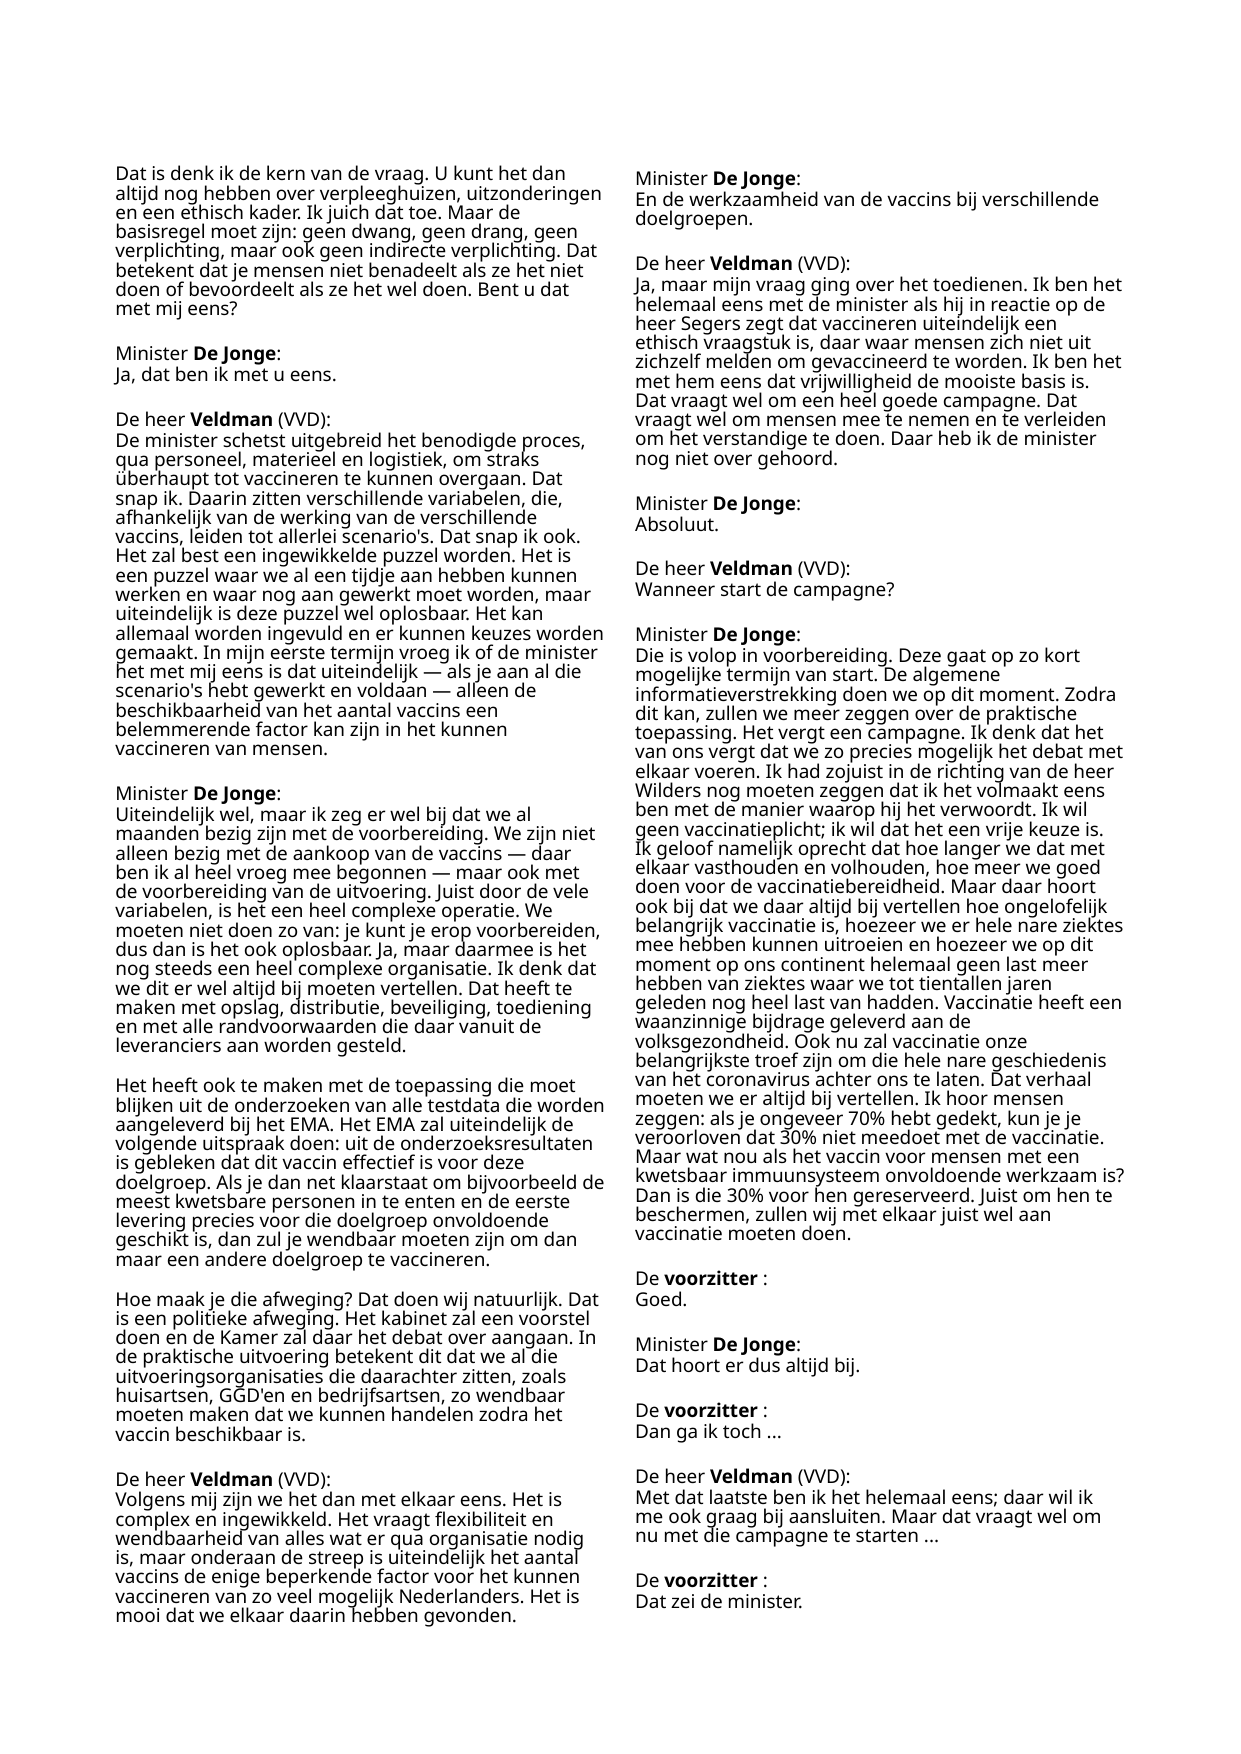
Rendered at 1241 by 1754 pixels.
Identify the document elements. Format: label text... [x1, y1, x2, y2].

text Hoe maak je die afweging? Dat doen wij natuurlijk. Dat is een politieke afweging. Het kabinet zal een voorstel doen en de Kamer zal daar het debat over aangaan. In de praktische uitvoering betekent dit dat we al die uitvoeringsorganisaties die daarachter zitten, zoals huisartsen, GGD'en en bedrijfsartsen, zo wendbaar moeten maken dat we kunnen handelen zodra het vaccin beschikbaar is. [115, 1291, 605, 1445]
text De heer Veldman (VVD): [635, 556, 1125, 581]
text Minister De Jonge: [635, 490, 1125, 516]
text Dat zei de minister. [635, 1593, 1125, 1612]
text De heer Veldman (VVD): [635, 251, 1125, 276]
text De heer Veldman (VVD): [115, 1466, 605, 1491]
text De heer Veldman (VVD): [115, 406, 605, 432]
text Het heeft ook te maken met de toepassing die moet blijken uit de onderzoeken van alle testdata die worden aangeleverd bij het EMA. Het EMA zal uiteindelijk de volgende uitspraak doen: uit de onderzoeksresultaten is gebleken dat dit vaccin effectief is voor deze doelgroep. Als je dan net klaarstaat om bijvoorbeeld de meest kwetsbare personen in te enten en de eerste levering precies voor die doelgroep onvoldoende geschikt is, dan zul je wendbaar moeten zijn om dan maar een andere doelgroep te vaccineren. [115, 1077, 605, 1270]
text De voorzitter : [635, 1265, 1125, 1291]
text Minister De Jonge: [115, 340, 605, 366]
text Uiteindelijk wel, maar ik zeg er wel bij dat we al maanden bezig zijn met de voorbereiding. We zijn niet alleen bezig met de aankoop van de vaccins — daar ben ik al heel vroeg mee begonnen — maar ook met de voorbereiding van de uitvoering. Juist door de vele variabelen, is het een heel complexe operatie. We moeten niet doen zo van: je kunt je erop voorbereiden, dus dan is het ook oplosbaar. Ja, maar daarmee is het nog steeds een heel complexe organisatie. Ik denk dat we dit er wel altijd bij moeten vertellen. Dat heeft te maken met opslag, distributie, beveiliging, toediening en met alle randvoorwaarden die daar vanuit de leveranciers aan worden gesteld. [115, 806, 605, 1057]
text Die is volop in voorbereiding. Deze gaat op zo kort mogelijke termijn van start. De algemene informatieverstrekking doen we op dit moment. Zodra dit kan, zullen we meer zeggen over de praktische toepassing. Het vergt een campagne. Ik denk dat het van ons vergt dat we zo precies mogelijk het debat met elkaar voeren. Ik had zojuist in de richting van de heer Wilders nog moeten zeggen dat ik het volmaakt eens ben met de manier waarop hij het verwoordt. Ik wil geen vaccinatieplicht; ik wil dat het een vrije keuze is. Ik geloof namelijk oprecht dat hoe langer we dat met elkaar vasthouden en volhouden, hoe meer we goed doen voor de vaccinatiebereidheid. Maar daar hoort ook bij dat we daar altijd bij vertellen hoe ongelofelijk belangrijk vaccinatie is, hoezeer we er hele nare ziektes mee hebben kunnen uitroeien en hoezeer we op dit moment op ons continent helemaal geen last meer hebben van ziektes waar we tot tientallen jaren geleden nog heel last van hadden. Vaccinatie heeft een waanzinnige bijdrage geleverd aan de volksgezondheid. Ook nu zal vaccinatie onze belangrijkste troef zijn om die hele nare geschiedenis van het coronavirus achter ons te laten. Dat verhaal moeten we er altijd bij vertellen. Ik hoor mensen zeggen: als je ongeveer 70% hebt gedekt, kun je je veroorloven dat 30% niet meedoet met de vaccinatie. Maar wat nou als het vaccin voor mensen met een kwetsbaar immuunsysteem onvoldoende werkzaam is? Dan is die 30% voor hen gereserveerd. Juist om hen te beschermen, zullen wij met elkaar juist wel aan vaccinatie moeten doen. [635, 647, 1125, 1244]
text Dat is denk ik de kern van de vraag. U kunt het dan altijd nog hebben over verpleeghuizen, uitzonderingen en een ethisch kader. Ik juich dat toe. Maar de basisregel moet zijn: geen dwang, geen drang, geen verplichting, maar ook geen indirecte verplichting. Dat betekent dat je mensen niet benadeelt als ze het niet doen of bevoordeelt als ze het wel doen. Bent u dat met mij eens? [115, 165, 605, 319]
text Minister De Jonge: [635, 165, 1125, 191]
text Dat hoort er dus altijd bij. [635, 1357, 1125, 1376]
text Volgens mij zijn we het dan met elkaar eens. Het is complex en ingewikkeld. Het vraagt flexibiliteit en wendbaarheid van alles wat er qua organisatie nodig is, maar onderaan de streep is uiteindelijk het aantal vaccins de enige beperkende factor voor het kunnen vaccineren van zo veel mogelijk Nederlanders. Het is mooi dat we elkaar daarin hebben gevonden. [115, 1491, 605, 1626]
text Wanneer start de campagne? [635, 581, 1125, 601]
text Minister De Jonge: [635, 1331, 1125, 1357]
text Absoluut. [635, 516, 1125, 535]
text Minister De Jonge: [115, 780, 605, 806]
text Ja, dat ben ik met u eens. [115, 366, 605, 385]
text En de werkzaamheid van de vaccins bij verschillende doelgroepen. [635, 191, 1125, 230]
text Dan ga ik toch ... [635, 1423, 1125, 1442]
text De minister schetst uitgebreid het benodigde proces, qua personeel, materieel en logistiek, om straks überhaupt tot vaccineren te kunnen overgaan. Dat snap ik. Daarin zitten verschillende variabelen, die, afhankelijk van de werking van de verschillende vaccins, leiden tot allerlei scenario's. Dat snap ik ook. Het zal best een ingewikkelde puzzel worden. Het is een puzzel waar we al een tijdje aan hebben kunnen werken en waar nog aan gewerkt moet worden, maar uiteindelijk is deze puzzel wel oplosbaar. Het kan allemaal worden ingevuld en er kunnen keuzes worden gemaakt. In mijn eerste termijn vroeg ik of de minister het met mij eens is dat uiteindelijk — als je aan al die scenario's hebt gewerkt en voldaan — alleen de beschikbaarheid van het aantal vaccins een belemmerende factor kan zijn in het kunnen vaccineren van mensen. [115, 432, 605, 759]
text Met dat laatste ben ik het helemaal eens; daar wil ik me ook graag bij aansluiten. Maar dat vraagt wel om nu met die campagne te starten ... [635, 1489, 1125, 1546]
text Ja, maar mijn vraag ging over het toedienen. Ik ben het helemaal eens met de minister als hij in reactie op de heer Segers zegt dat vaccineren uiteindelijk een ethisch vraagstuk is, daar waar mensen zich niet uit zichzelf melden om gevaccineerd te worden. Ik ben het met hem eens dat vrijwilligheid de mooiste basis is. Dat vraagt wel om een heel goede campagne. Dat vraagt wel om mensen mee te nemen en te verleiden om het verstandige te doen. Daar heb ik de minister nog niet over gehoord. [635, 276, 1125, 469]
text De voorzitter : [635, 1397, 1125, 1423]
text Minister De Jonge: [635, 621, 1125, 647]
text Goed. [635, 1291, 1125, 1310]
text De heer Veldman (VVD): [635, 1463, 1125, 1489]
text De voorzitter : [635, 1567, 1125, 1593]
